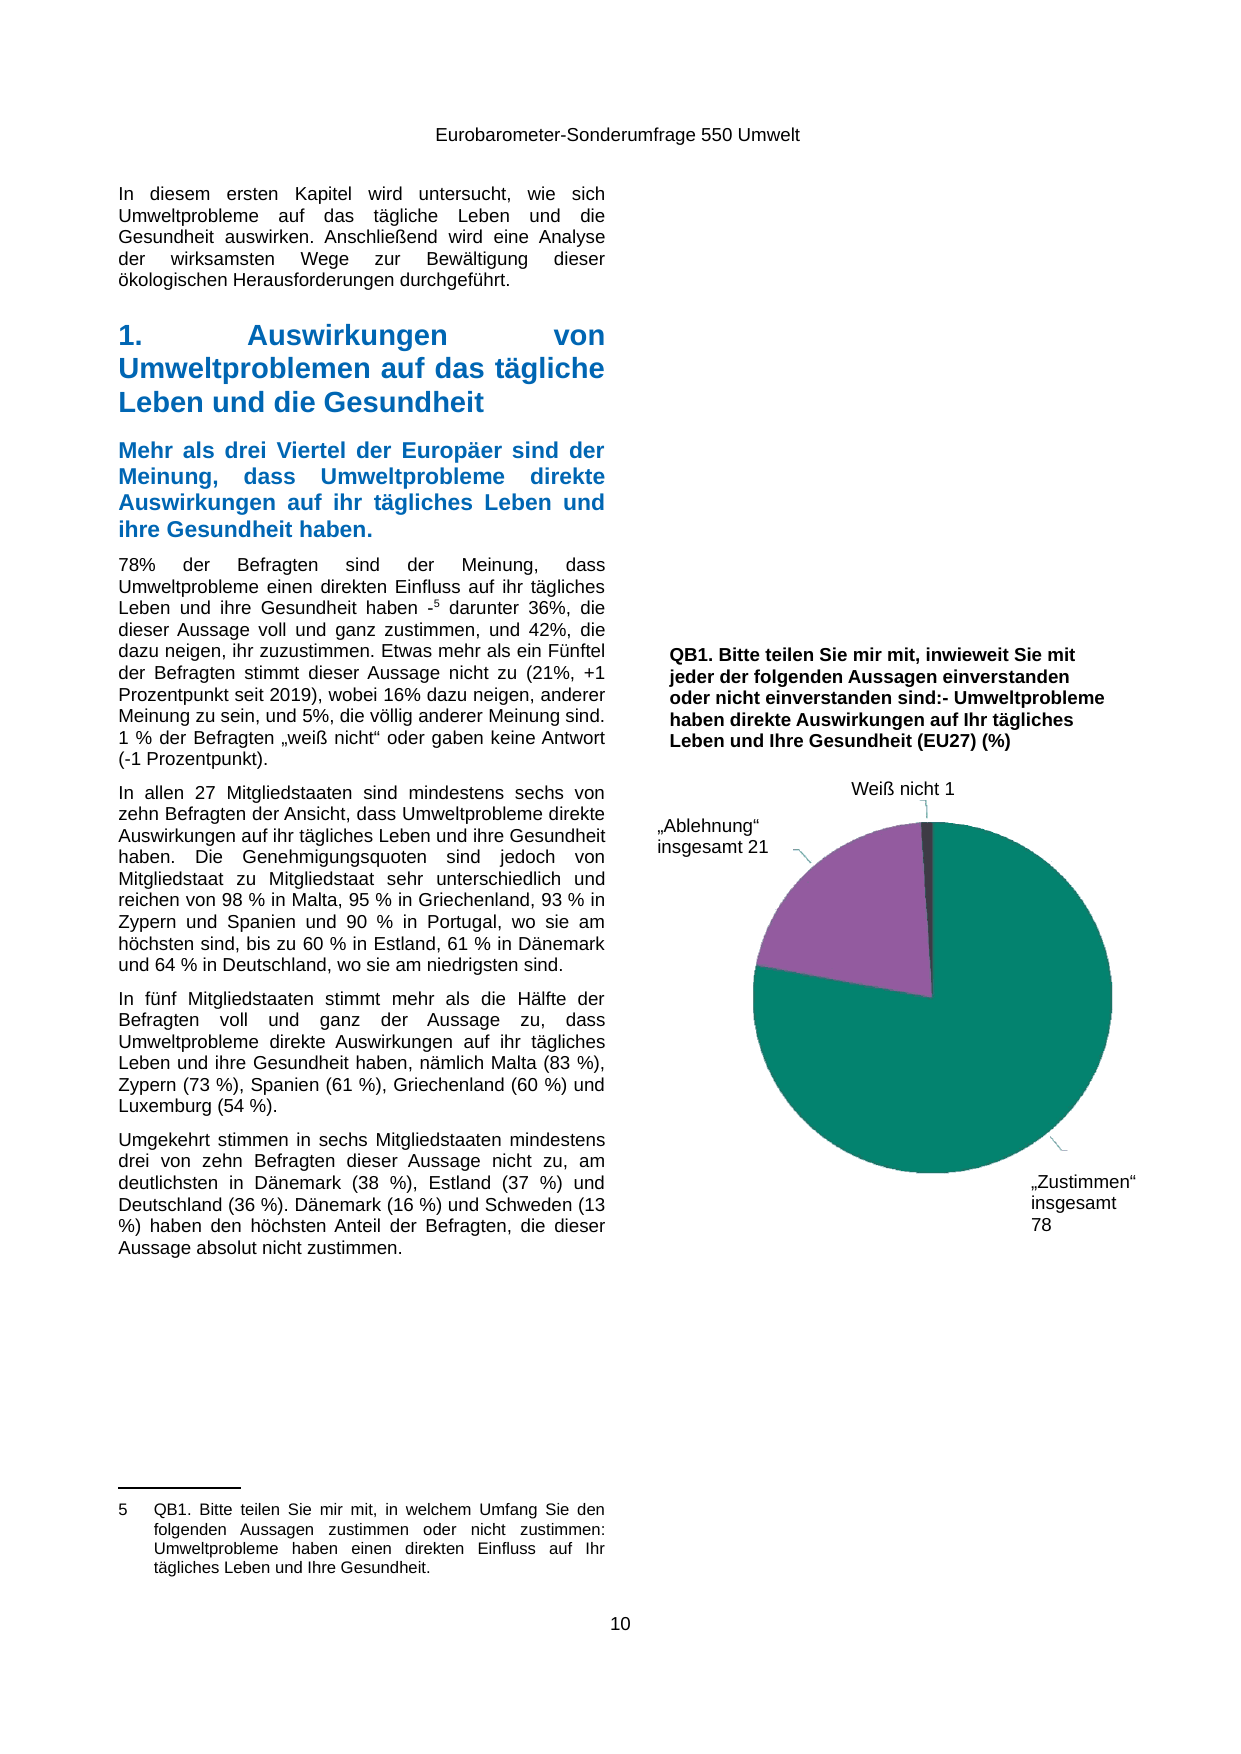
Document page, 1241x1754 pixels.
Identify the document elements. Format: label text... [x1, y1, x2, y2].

text In diesem ersten Kapitel wird untersucht, wie sich Umweltprobleme auf das tägliche Leben und die Gesundheit auswirken. Anschließend wird eine Analyse der wirksamsten Wege zur Bewältigung dieser ökologischen Herausforderungen durchgeführt. [118, 183, 605, 291]
text 78% der Befragten sind der Meinung, dass Umweltprobleme einen direkten Einfluss auf ihr tägliches Leben und ihre Gesundheit haben - darunter 36%, die dieser Aussage voll und ganz zustimmen, und 42%, die dazu neigen, ihr zuzustimmen. Etwas mehr als ein Fünftel der Befragten stimmt dieser Aussage nicht zu (21%, +1 Prozentpunkt seit 2019), wobei 16% dazu neigen, anderer Meinung zu sein, und 5%, die völlig anderer Meinung sind. 1 % der Befragten „weiß nicht“ oder gaben keine Antwort (-1 Prozentpunkt). [118, 554, 605, 769]
text In fünf Mitgliedstaaten stimmt mehr als die Hälfte der Befragten voll und ganz der Aussage zu, dass Umweltprobleme direkte Auswirkungen auf ihr tägliches Leben und ihre Gesundheit haben, nämlich Malta (83 %), Zypern (73 %), Spanien (61 %), Griechenland (60 %) und Luxemburg (54 %). [118, 987, 605, 1117]
text Umgekehrt stimmen in sechs Mitgliedstaaten mindestens drei von zehn Befragten dieser Aussage nicht zu, am deutlichsten in Dänemark (38 %), Estland (37 %) und Deutschland (36 %). Dänemark (16 %) und Schweden (13 %) haben den höchsten Anteil der Befragten, die dieser Aussage absolut nicht zustimmen. [118, 1129, 605, 1258]
picture [747, 795, 1116, 1177]
subtitle 1. Auswirkungen von Umweltproblemen auf das tägliche Leben und die Gesundheit [118, 318, 605, 418]
text Mehr als drei Viertel der Europäer sind der Meinung, dass Umweltprobleme direkte Auswirkungen auf ihr tägliches Leben und ihre Gesundheit haben. [118, 437, 605, 542]
text QB1. Bitte teilen Sie mir mit, in welchem Umfang Sie den folgenden Aussagen zustimmen oder nicht zustimmen: Umweltprobleme haben einen direkten Einfluss auf Ihr tägliches Leben und Ihre Gesundheit. [118, 1500, 605, 1577]
text In allen 27 Mitgliedstaaten sind mindestens sechs von zehn Befragten der Ansicht, dass Umweltprobleme direkte Auswirkungen auf ihr tägliches Leben und ihre Gesundheit haben. Die Genehmigungsquoten sind jedoch von Mitgliedstaat zu Mitgliedstaat sehr unterschiedlich und reichen von 98 % in Malta, 95 % in Griechenland, 93 % in Zypern und Spanien und 90 % in Portugal, wo sie am höchsten sind, bis zu 60 % in Estland, 61 % in Dänemark und 64 % in Deutschland, wo sie am niedrigsten sind. [118, 781, 605, 976]
